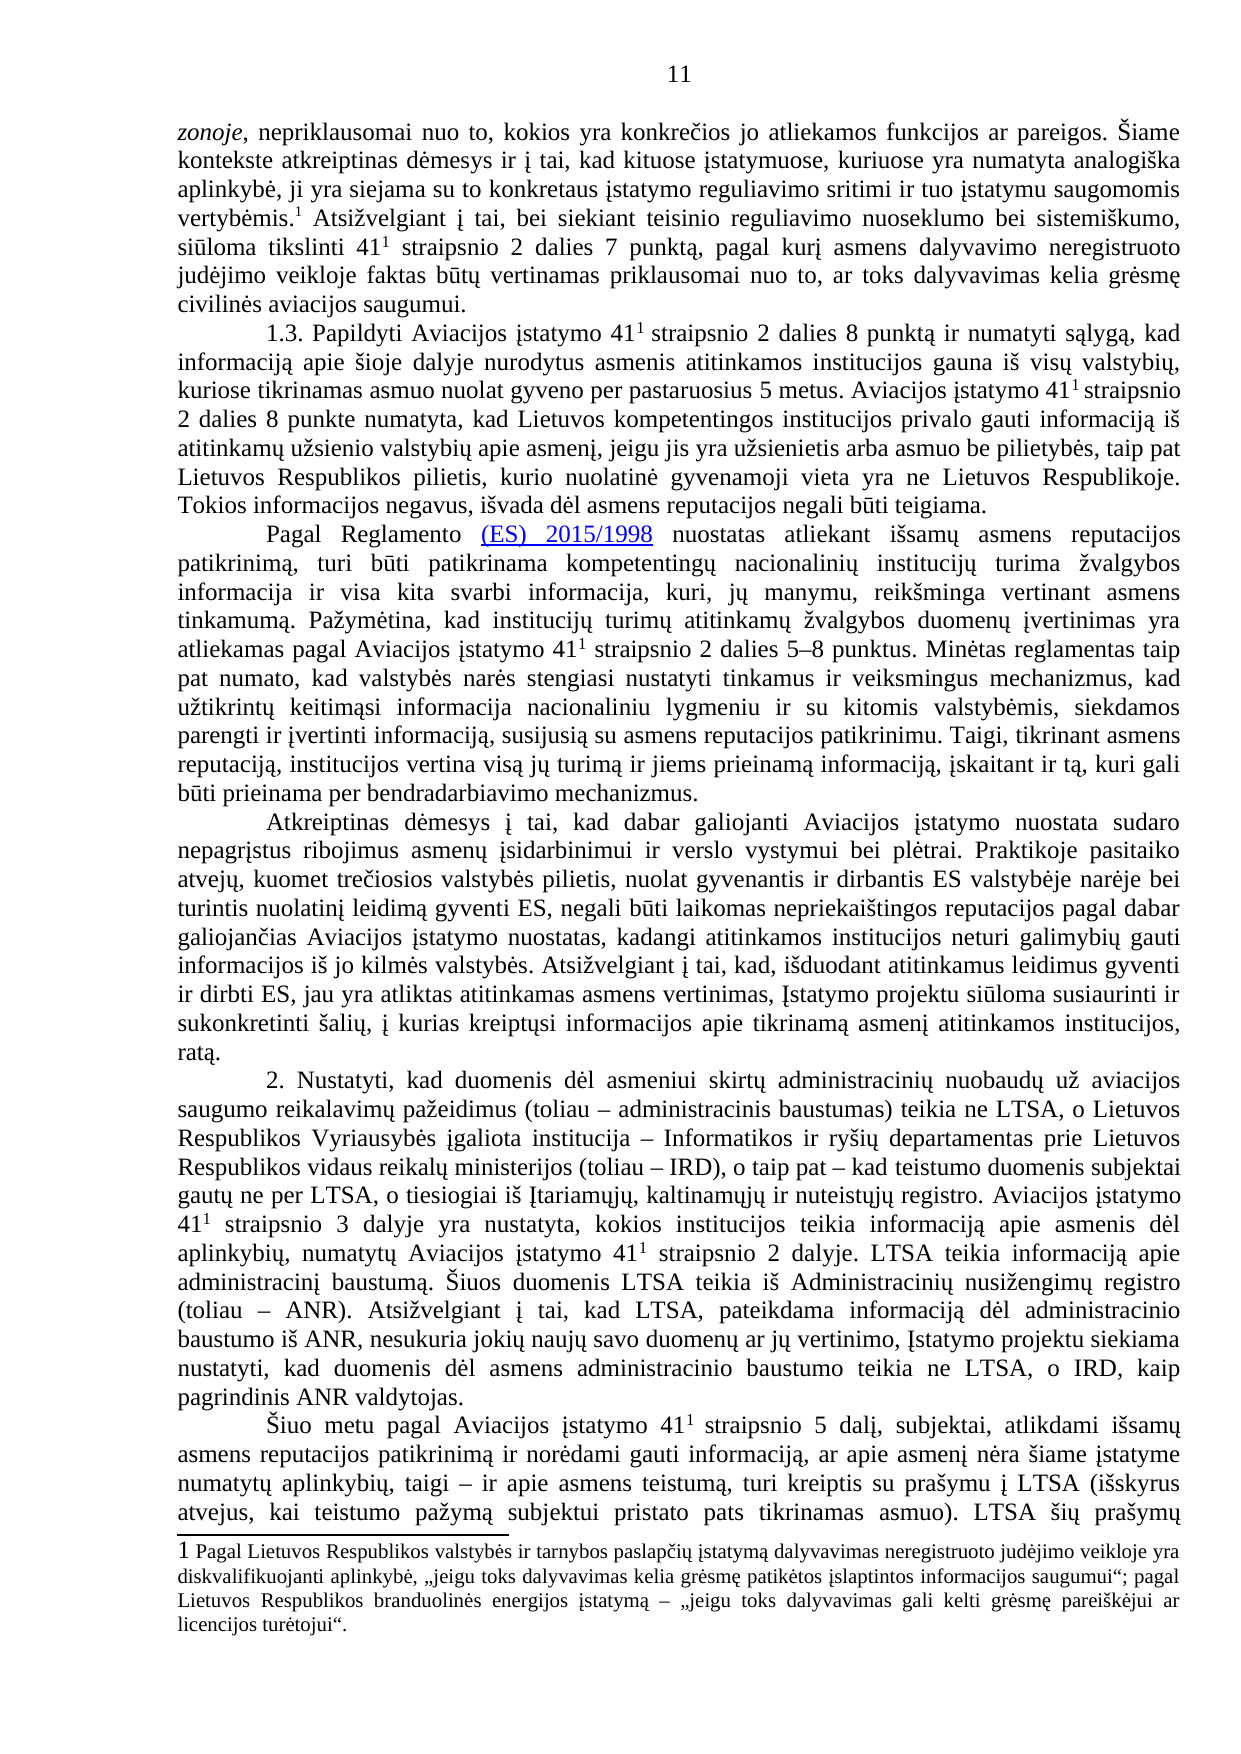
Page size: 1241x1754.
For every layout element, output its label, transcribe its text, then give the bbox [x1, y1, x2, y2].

text 1.3. Papildyti Aviacijos įstatymo 411 straipsnio 2 dalies 8 punktą ir numatyti sąlygą, kad informaciją apie šioje dalyje nurodytus asmenis atitinkamos institucijos gauna iš visų valstybių, kuriose tikrinamas asmuo nuolat gyveno per pastaruosius 5 metus. Aviacijos įstatymo 411 straipsnio 2 dalies 8 punkte numatyta, kad Lietuvos kompetentingos institucijos privalo gauti informaciją iš atitinkamų užsienio valstybių apie asmenį, jeigu jis yra užsienietis arba asmuo be pilietybės, taip pat Lietuvos Respublikos pilietis, kurio nuolatinė gyvenamoji vieta yra ne Lietuvos Respublikoje. Tokios informacijos negavus, išvada dėl asmens reputacijos negali būti teigiama. [177, 318, 1181, 519]
text 2. Nustatyti, kad duomenis dėl asmeniui skirtų administracinių nuobaudų už aviacijos saugumo reikalavimų pažeidimus (toliau – administracinis baustumas) teikia ne LTSA, o Lietuvos Respublikos Vyriausybės įgaliota institucija – Informatikos ir ryšių departamentas prie Lietuvos Respublikos vidaus reikalų ministerijos (toliau – IRD), o taip pat – kad teistumo duomenis subjektai gautų ne per LTSA, o tiesiogiai iš Įtariamųjų, kaltinamųjų ir nuteistųjų registro. Aviacijos įstatymo 411 straipsnio 3 dalyje yra nustatyta, kokios institucijos teikia informaciją apie asmenis dėl aplinkybių, numatytų Aviacijos įstatymo 411 straipsnio 2 dalyje. LTSA teikia informaciją apie administracinį baustumą. Šiuos duomenis LTSA teikia iš Administracinių nusižengimų registro (toliau – ANR). Atsižvelgiant į tai, kad LTSA, pateikdama informaciją dėl administracinio baustumo iš ANR, nesukuria jokių naujų savo duomenų ar jų vertinimo, Įstatymo projektu siekiama nustatyti, kad duomenis dėl asmens administracinio baustumo teikia ne LTSA, o IRD, kaip pagrindinis ANR valdytojas. [177, 1065, 1181, 1410]
text zonoje, nepriklausomai nuo to, kokios yra konkrečios jo atliekamos funkcijos ar pareigos. Šiame kontekste atkreiptinas dėmesys ir į tai, kad kituose įstatymuose, kuriuose yra numatyta analogiška aplinkybė, ji yra siejama su to konkretaus įstatymo reguliavimo sritimi ir tuo įstatymu saugomomis vertybėmis. Atsižvelgiant į tai, bei siekiant teisinio reguliavimo nuoseklumo bei sistemiškumo, siūloma tikslinti 411 straipsnio 2 dalies 7 punktą, pagal kurį asmens dalyvavimo neregistruoto judėjimo veikloje faktas būtų vertinamas priklausomai nuo to, ar toks dalyvavimas kelia grėsmę civilinės aviacijos saugumui. [177, 117, 1181, 318]
text Atkreiptinas dėmesys į tai, kad dabar galiojanti Aviacijos įstatymo nuostata sudaro nepagrįstus ribojimus asmenų įsidarbinimui ir verslo vystymui bei plėtrai. Praktikoje pasitaiko atvejų, kuomet trečiosios valstybės pilietis, nuolat gyvenantis ir dirbantis ES valstybėje narėje bei turintis nuolatinį leidimą gyventi ES, negali būti laikomas nepriekaištingos reputacijos pagal dabar galiojančias Aviacijos įstatymo nuostatas, kadangi atitinkamos institucijos neturi galimybių gauti informacijos iš jo kilmės valstybės. Atsižvelgiant į tai, kad, išduodant atitinkamus leidimus gyventi ir dirbti ES, jau yra atliktas atitinkamas asmens vertinimas, Įstatymo projektu siūloma susiaurinti ir sukonkretinti šalių, į kurias kreiptųsi informacijos apie tikrinamą asmenį atitinkamos institucijos, ratą. [177, 807, 1181, 1065]
text Pagal Lietuvos Respublikos valstybės ir tarnybos paslapčių įstatymą dalyvavimas neregistruoto judėjimo veikloje yra diskvalifikuojanti aplinkybė, „jeigu toks dalyvavimas kelia grėsmę patikėtos įslaptintos informacijos saugumui“; pagal Lietuvos Respublikos branduolinės energijos įstatymą – „jeigu toks dalyvavimas gali kelti grėsmę pareiškėjui ar licencijos turėtojui“. [177, 1535, 1181, 1636]
text Pagal Reglamento (ES) 2015/1998 nuostatas atliekant išsamų asmens reputacijos patikrinimą, turi būti patikrinama kompetentingų nacionalinių institucijų turima žvalgybos informacija ir visa kita svarbi informacija, kuri, jų manymu, reikšminga vertinant asmens tinkamumą. Pažymėtina, kad institucijų turimų atitinkamų žvalgybos duomenų įvertinimas yra atliekamas pagal Aviacijos įstatymo 411 straipsnio 2 dalies 5–8 punktus. Minėtas reglamentas taip pat numato, kad valstybės narės stengiasi nustatyti tinkamus ir veiksmingus mechanizmus, kad užtikrintų keitimąsi informacija nacionaliniu lygmeniu ir su kitomis valstybėmis, siekdamos parengti ir įvertinti informaciją, susijusią su asmens reputacijos patikrinimu. Taigi, tikrinant asmens reputaciją, institucijos vertina visą jų turimą ir jiems prieinamą informaciją, įskaitant ir tą, kuri gali būti prieinama per bendradarbiavimo mechanizmus. [177, 519, 1181, 807]
text Šiuo metu pagal Aviacijos įstatymo 411 straipsnio 5 dalį, subjektai, atlikdami išsamų asmens reputacijos patikrinimą ir norėdami gauti informaciją, ar apie asmenį nėra šiame įstatyme numatytų aplinkybių, taigi – ir apie asmens teistumą, turi kreiptis su prašymu į LTSA (išskyrus atvejus, kai teistumo pažymą subjektui pristato pats tikrinamas asmuo). LTSA šių prašymų [177, 1410, 1181, 1525]
